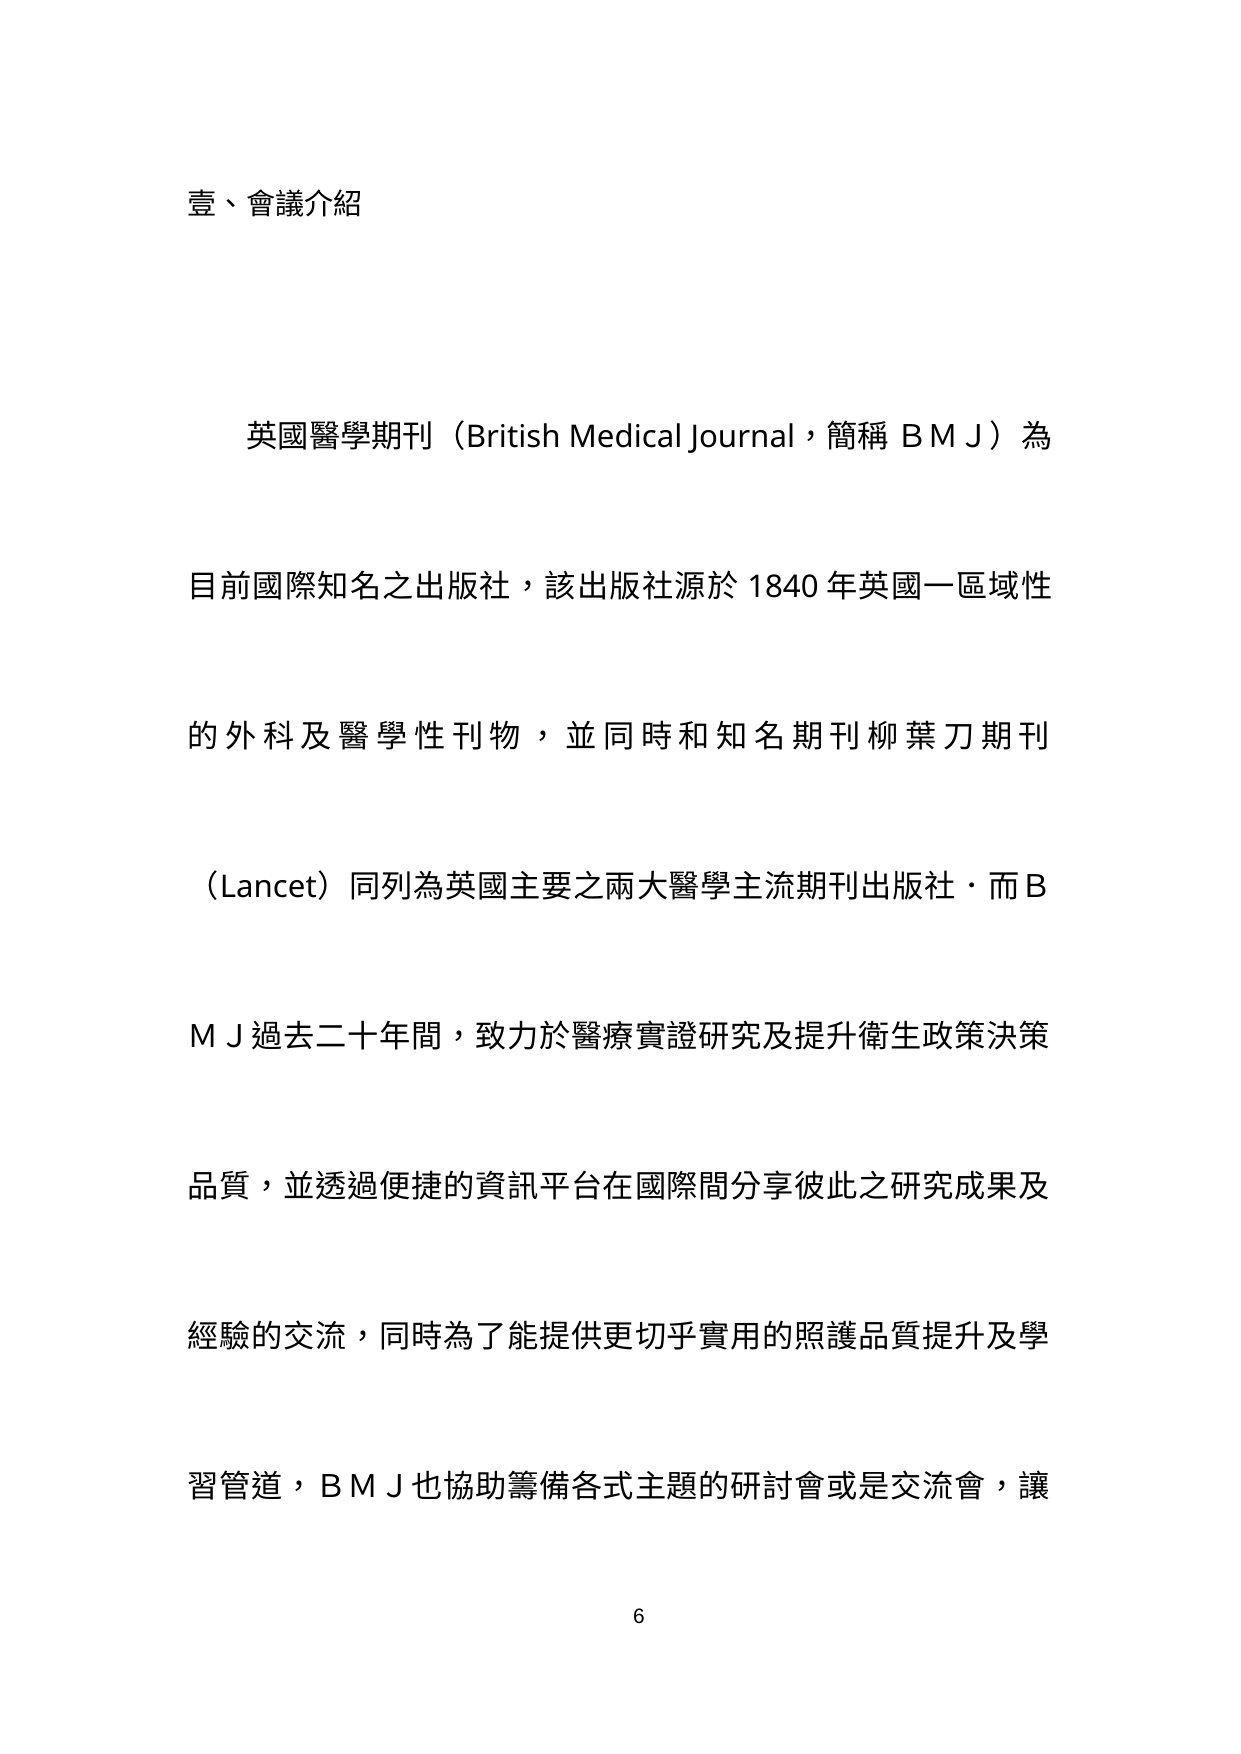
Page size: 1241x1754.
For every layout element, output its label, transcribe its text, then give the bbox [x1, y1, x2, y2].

text 壹、會議介紹 [187, 164, 1053, 239]
text 英國醫學期刊（British Medical Journal，簡稱 ＢＭＪ）為目前國際知名之出版社，該出版社源於1840年英國一區域性的外科及醫學性刊物，並同時和知名期刊柳葉刀期刊（Lancet）同列為英國主要之兩大醫學主流期刊出版社．而ＢＭＪ過去二十年間，致力於醫療實證研究及提升衛生政策決策品質，並透過便捷的資訊平台在國際間分享彼此之研究成果及經驗的交流，同時為了能提供更切乎實用的照護品質提升及學習管道，ＢＭＪ也協助籌備各式主題的研討會或是交流會，讓 [187, 396, 1053, 1521]
